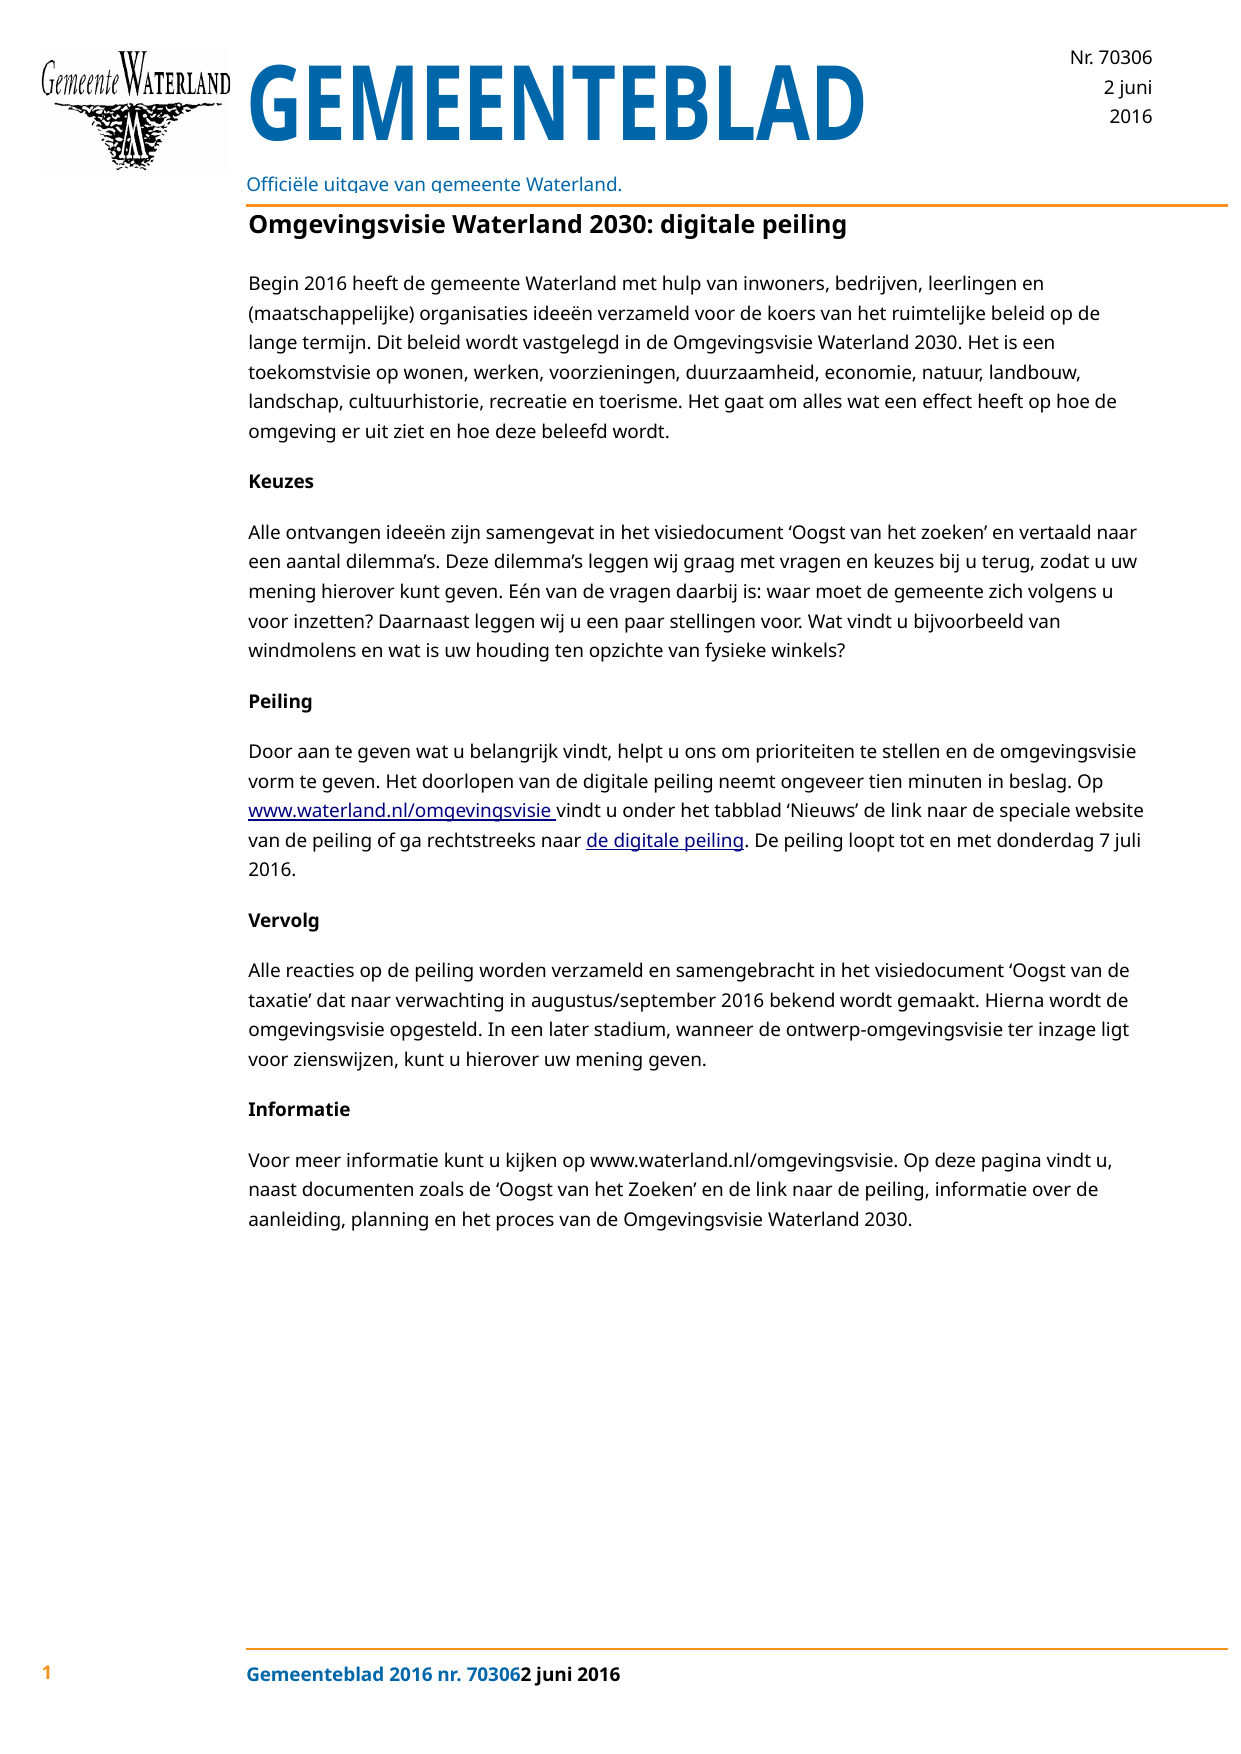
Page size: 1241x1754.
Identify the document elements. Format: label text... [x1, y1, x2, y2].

text Voor meer informatie kunt u kijken op www.waterland.nl/omgevingsvisie. Op deze pagina vindt u, naast documenten zoals de ‘Oogst van het Zoeken’ en de link naar de peiling, informatie over de aanleiding, planning en het proces van de Omgevingsvisie Waterland 2030. [248, 1147, 1152, 1232]
text Alle ontvangen ideeën zijn samengevat in het visiedocument ‘Oogst van het zoeken’ en vertaald naar een aantal dilemma’s. Deze dilemma’s leggen wij graag met vragen en keuzes bij u terug, zodat u uw mening hierover kunt geven. Eén van de vragen daarbij is: waar moet de gemeente zich volgens u voor inzetten? Daarnaast leggen wij u een paar stellingen voor. Wat vindt u bijvoorbeeld van windmolens en wat is uw houding ten opzichte van fysieke winkels? [248, 519, 1152, 663]
text Keuzes [248, 469, 1152, 494]
text Informatie [248, 1097, 1152, 1122]
text Door aan te geven wat u belangrijk vindt, helpt u ons om prioriteiten te stellen en de omgevingsvisie vorm te geven. Het doorlopen van de digitale peiling neemt ongeveer tien minuten in beslag. Op www.waterland.nl/omgevingsvisie vindt u onder het tabblad ‘Nieuws’ de link naar de speciale website van de peiling of ga rechtstreeks naar de digitale peiling. De peiling loopt tot en met donderdag 7 juli 2016. [248, 738, 1152, 882]
text Vervolg [248, 907, 1152, 933]
text Omgevingsvisie Waterland 2030: digitale peiling [248, 207, 1152, 241]
text Alle reacties op de peiling worden verzameld en samengebracht in het visiedocument ‘Oogst van de taxatie’ dat naar verwachting in augustus/september 2016 bekend wordt gemaakt. Hierna wordt de omgevingsvisie opgesteld. In een later stadium, wanneer de ontwerp-omgevingsvisie ter inzage ligt voor zienswijzen, kunt u hierover uw mening geven. [248, 957, 1152, 1072]
picture [41, 47, 231, 172]
text Begin 2016 heeft de gemeente Waterland met hulp van inwoners, bedrijven, leerlingen en (maatschappelijke) organisaties ideeën verzameld voor de koers van het ruimtelijke beleid op de lange termijn. Dit beleid wordt vastgelegd in de Omgevingsvisie Waterland 2030. Het is een toekomstvisie op wonen, werken, voorzieningen, duurzaamheid, economie, natuur, landbouw, landschap, cultuurhistorie, recreatie en toerisme. Het gaat om alles wat een effect heeft op hoe de omgeving er uit ziet en hoe deze beleefd wordt. [248, 270, 1152, 444]
text Peiling [248, 688, 1152, 713]
